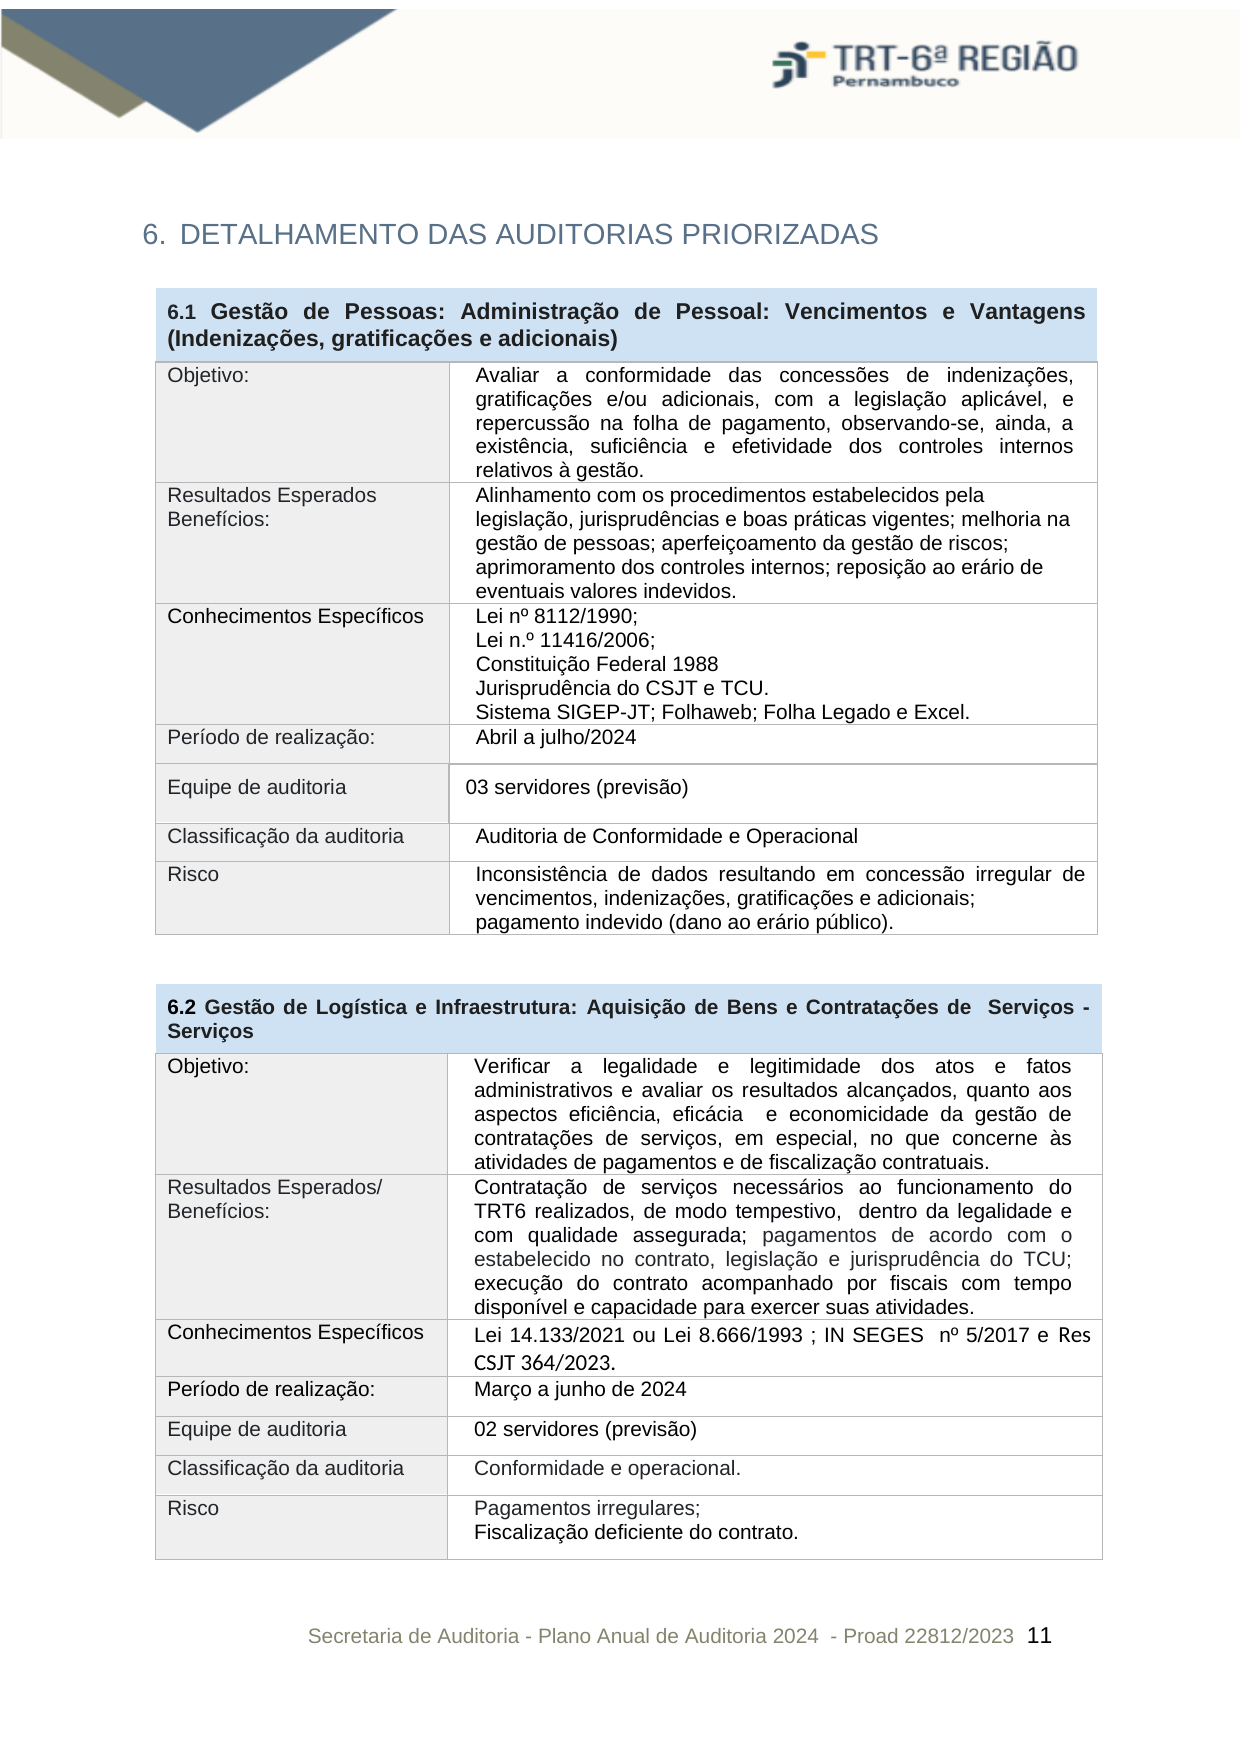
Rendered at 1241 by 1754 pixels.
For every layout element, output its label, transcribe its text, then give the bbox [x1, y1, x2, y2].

table_cell Março a junho de 2024 [448, 1377, 1102, 1416]
table_header 6.1 Gestão de Pessoas: Administração de Pessoal: Vencimentos e Vantagens (Indenizações, gratificações e adicionais) [156, 288, 1097, 361]
table_cell Lei 14.133/2021 ou Lei 8.666/1993 ; IN SEGES nº 5/2017 e Res CSJT 364/2023. [448, 1320, 1102, 1376]
table_cell Resultados Esperados Benefícios: [156, 483, 449, 603]
subtitle DETALHAMENTO DAS AUDITORIAS PRIORIZADAS [142, 217, 1090, 250]
table_cell Conhecimentos Específicos [156, 1320, 447, 1376]
table_cell 02 servidores (previsão) [448, 1417, 1102, 1455]
table_cell Conformidade e operacional. [448, 1456, 1102, 1494]
table_cell Verificar a legalidade e legitimidade dos atos e fatos administrativos e avaliar os resultados alcançados, quanto aos aspectos eficiência, eficácia e economicidade da gestão de contratações de serviços, em especial, no que concerne às atividades de pagamentos e de fiscalização contratuais. [448, 1054, 1102, 1174]
table_cell Risco [156, 1496, 447, 1559]
table_cell Abril a julho/2024 [450, 725, 1097, 763]
table_cell Período de realização: [156, 1377, 447, 1416]
table_cell Pagamentos irregulares; Fiscalização deficiente do contrato. [448, 1496, 1102, 1559]
table_cell Classificação da auditoria [156, 1456, 447, 1494]
table_cell Equipe de auditoria [156, 764, 448, 822]
table_header 6.2 Gestão de Logística e Infraestrutura: Aquisição de Bens e Contratações de Serviços - Serviços [156, 984, 1102, 1053]
table_cell Auditoria de Conformidade e Operacional [450, 824, 1097, 861]
table_cell Contratação de serviços necessários ao funcionamento do TRT6 realizados, de modo tempestivo, dentro da legalidade e com qualidade assegurada; pagamentos de acordo com o estabelecido no contrato, legislação e jurisprudência do TCU; execução do contrato acompanhado por fiscais com tempo disponível e capacidade para exercer suas atividades. [448, 1175, 1102, 1319]
picture [0, 9, 1241, 139]
table_cell Resultados Esperados/ Benefícios: [156, 1175, 447, 1319]
table_cell Conhecimentos Específicos [156, 604, 449, 724]
table_cell Classificação da auditoria [156, 824, 449, 861]
table_cell Objetivo: [156, 363, 449, 482]
table_cell Lei nº 8112/1990; Lei n.º 11416/2006; Constituição Federal 1988 Jurisprudência do CSJT e TCU. Sistema SIGEP-JT; Folhaweb; Folha Legado e Excel. [450, 604, 1097, 724]
table_cell Alinhamento com os procedimentos estabelecidos pela legislação, jurisprudências e boas práticas vigentes; melhoria na gestão de pessoas; aperfeiçoamento da gestão de riscos; aprimoramento dos controles internos; reposição ao erário de eventuais valores indevidos. [450, 483, 1097, 603]
table_cell Avaliar a conformidade das concessões de indenizações, gratificações e/ou adicionais, com a legislação aplicável, e repercussão na folha de pagamento, observando-se, ainda, a existência, suficiência e efetividade dos controles internos relativos à gestão. [450, 363, 1097, 482]
table_cell Inconsistência de dados resultando em concessão irregular de vencimentos, indenizações, gratificações e adicionais; pagamento indevido (dano ao erário público). [450, 862, 1097, 934]
table_cell Equipe de auditoria [156, 1417, 447, 1455]
table_cell Período de realização: [156, 725, 449, 763]
table_cell Objetivo: [156, 1054, 447, 1174]
table_cell Risco [156, 862, 449, 934]
table_cell 03 servidores (previsão) [450, 765, 1097, 822]
